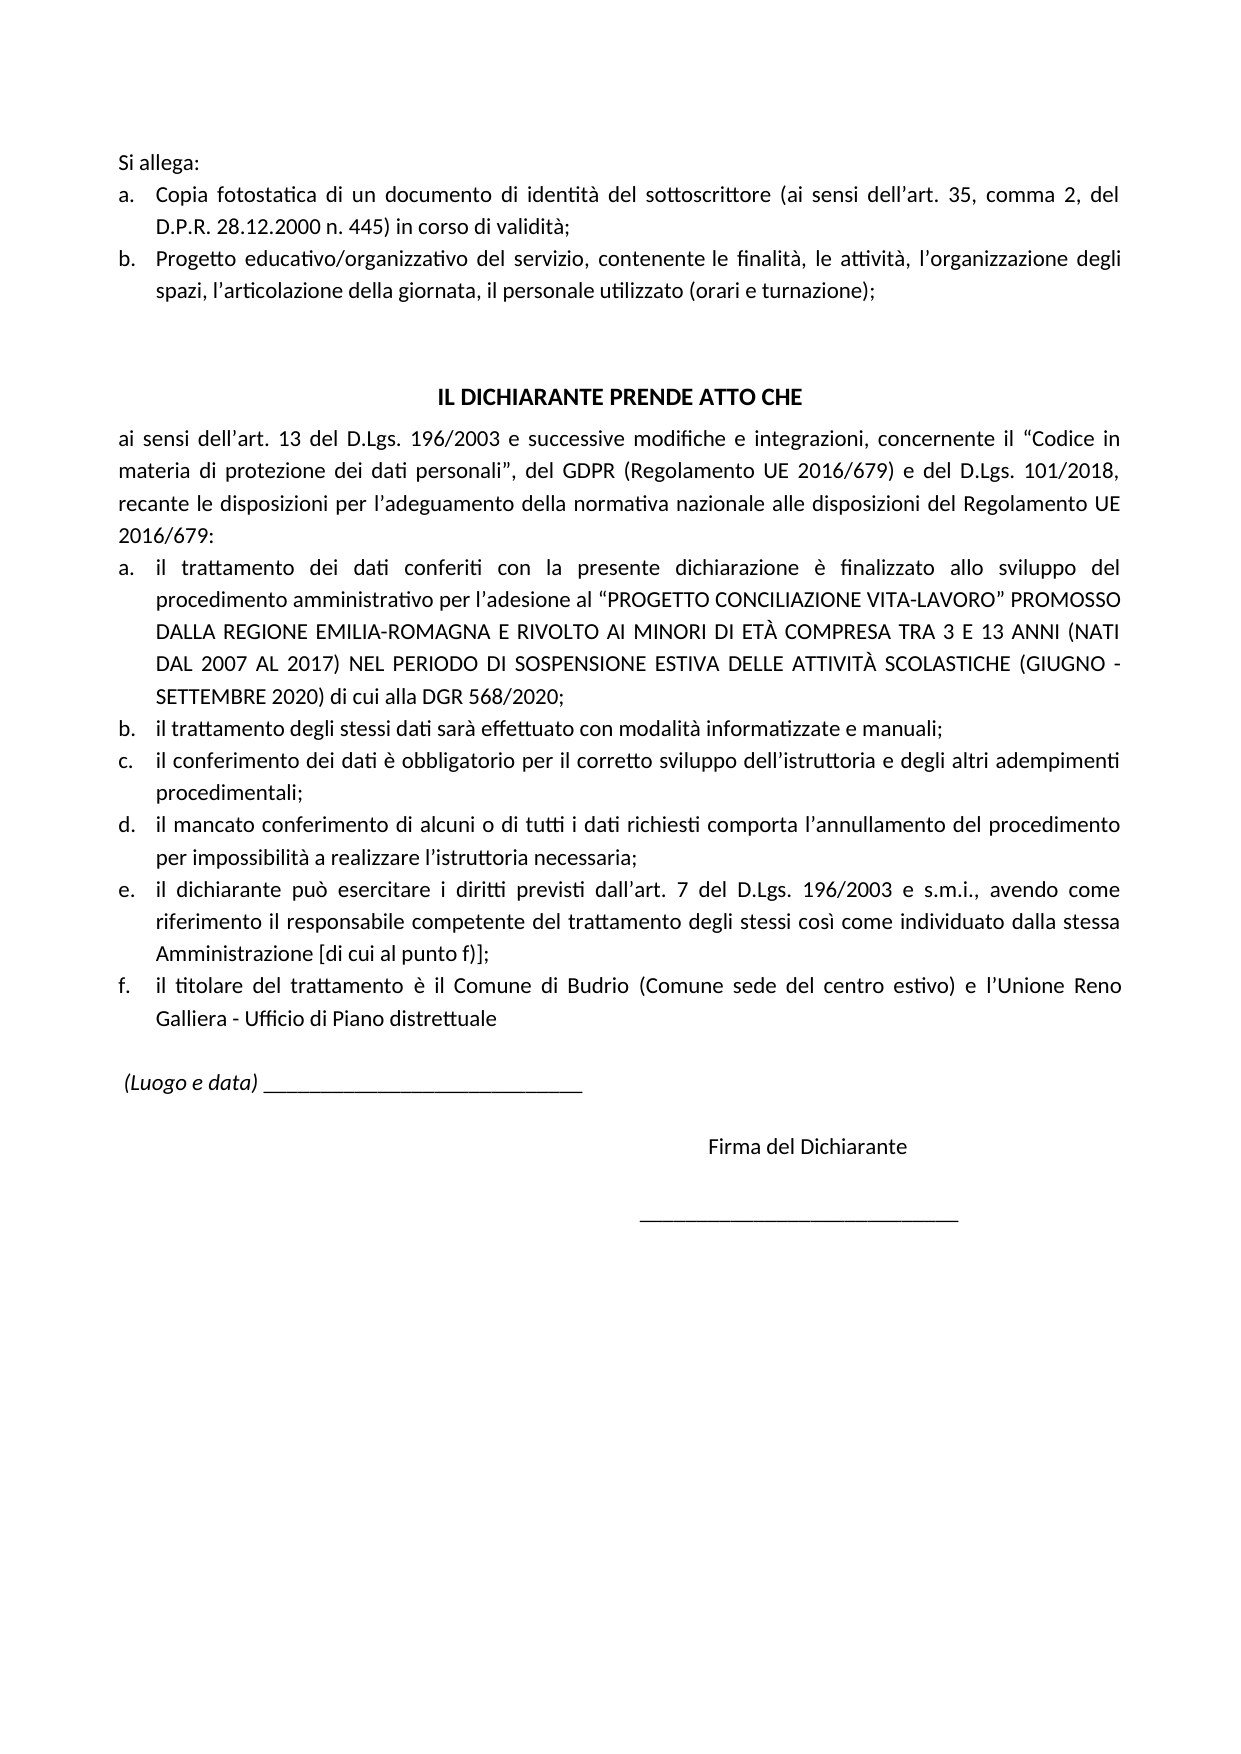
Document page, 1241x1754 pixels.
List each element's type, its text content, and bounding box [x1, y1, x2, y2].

text ____________________________ [118, 1197, 1122, 1225]
list Copia fotostatica di un documento di identità del sottoscrittore (ai sensi dell’art. 35, comma 2, del D.P.R. 28.12.2000 n. 445) in corso di validità; [118, 180, 1122, 240]
list il mancato conferimento di alcuni o di tutti i dati richiesti comporta l’annullamento del procedimento per impossibilità a realizzare l’istruttoria necessaria; [118, 811, 1122, 871]
list Progetto educativo/organizzativo del servizio, contenente le finalità, le attività, l’organizzazione degli spazi, l’articolazione della giornata, il personale utilizzato (orari e turnazione); [118, 244, 1122, 304]
list il dichiarante può esercitare i diritti previsti dall’art. 7 del D.Lgs. 196/2003 e s.m.i., avendo come riferimento il responsabile competente del trattamento degli stessi così come individuato dalla stessa Amministrazione [di cui al punto f)]; [118, 875, 1122, 967]
text IL DICHIARANTE PRENDE ATTO CHE [118, 381, 1122, 412]
text (Luogo e data) ____________________________ [118, 1068, 1122, 1096]
text Si allega: [118, 148, 1122, 176]
list il titolare del trattamento è il Comune di Budrio (Comune sede del centro estivo) e l’Unione Reno Galliera - Ufficio di Piano distrettuale [118, 971, 1122, 1032]
list il trattamento dei dati conferiti con la presente dichiarazione è finalizzato allo sviluppo del procedimento amministrativo per l’adesione al “PROGETTO CONCILIAZIONE VITA-LAVORO” PROMOSSO DALLA REGIONE EMILIA-ROMAGNA E RIVOLTO AI MINORI DI ETÀ COMPRESA TRA 3 E 13 ANNI (NATI DAL 2007 AL 2017) NEL PERIODO DI SOSPENSIONE ESTIVA DELLE ATTIVITÀ SCOLASTICHE (GIUGNO - SETTEMBRE 2020) di cui alla DGR 568/2020; [118, 553, 1122, 710]
text Firma del Dichiarante [708, 1132, 1122, 1160]
list il trattamento degli stessi dati sarà effettuato con modalità informatizzate e manuali; [118, 714, 1122, 742]
list il conferimento dei dati è obbligatorio per il corretto sviluppo dell’istruttoria e degli altri adempimenti procedimentali; [118, 746, 1122, 806]
text ai sensi dell’art. 13 del D.Lgs. 196/2003 e successive modifiche e integrazioni, concernente il “Codice in materia di protezione dei dati personali”, del GDPR (Regolamento UE 2016/679) e del D.Lgs. 101/2018, recante le disposizioni per l’adeguamento della normativa nazionale alle disposizioni del Regolamento UE 2016/679: [118, 424, 1122, 549]
